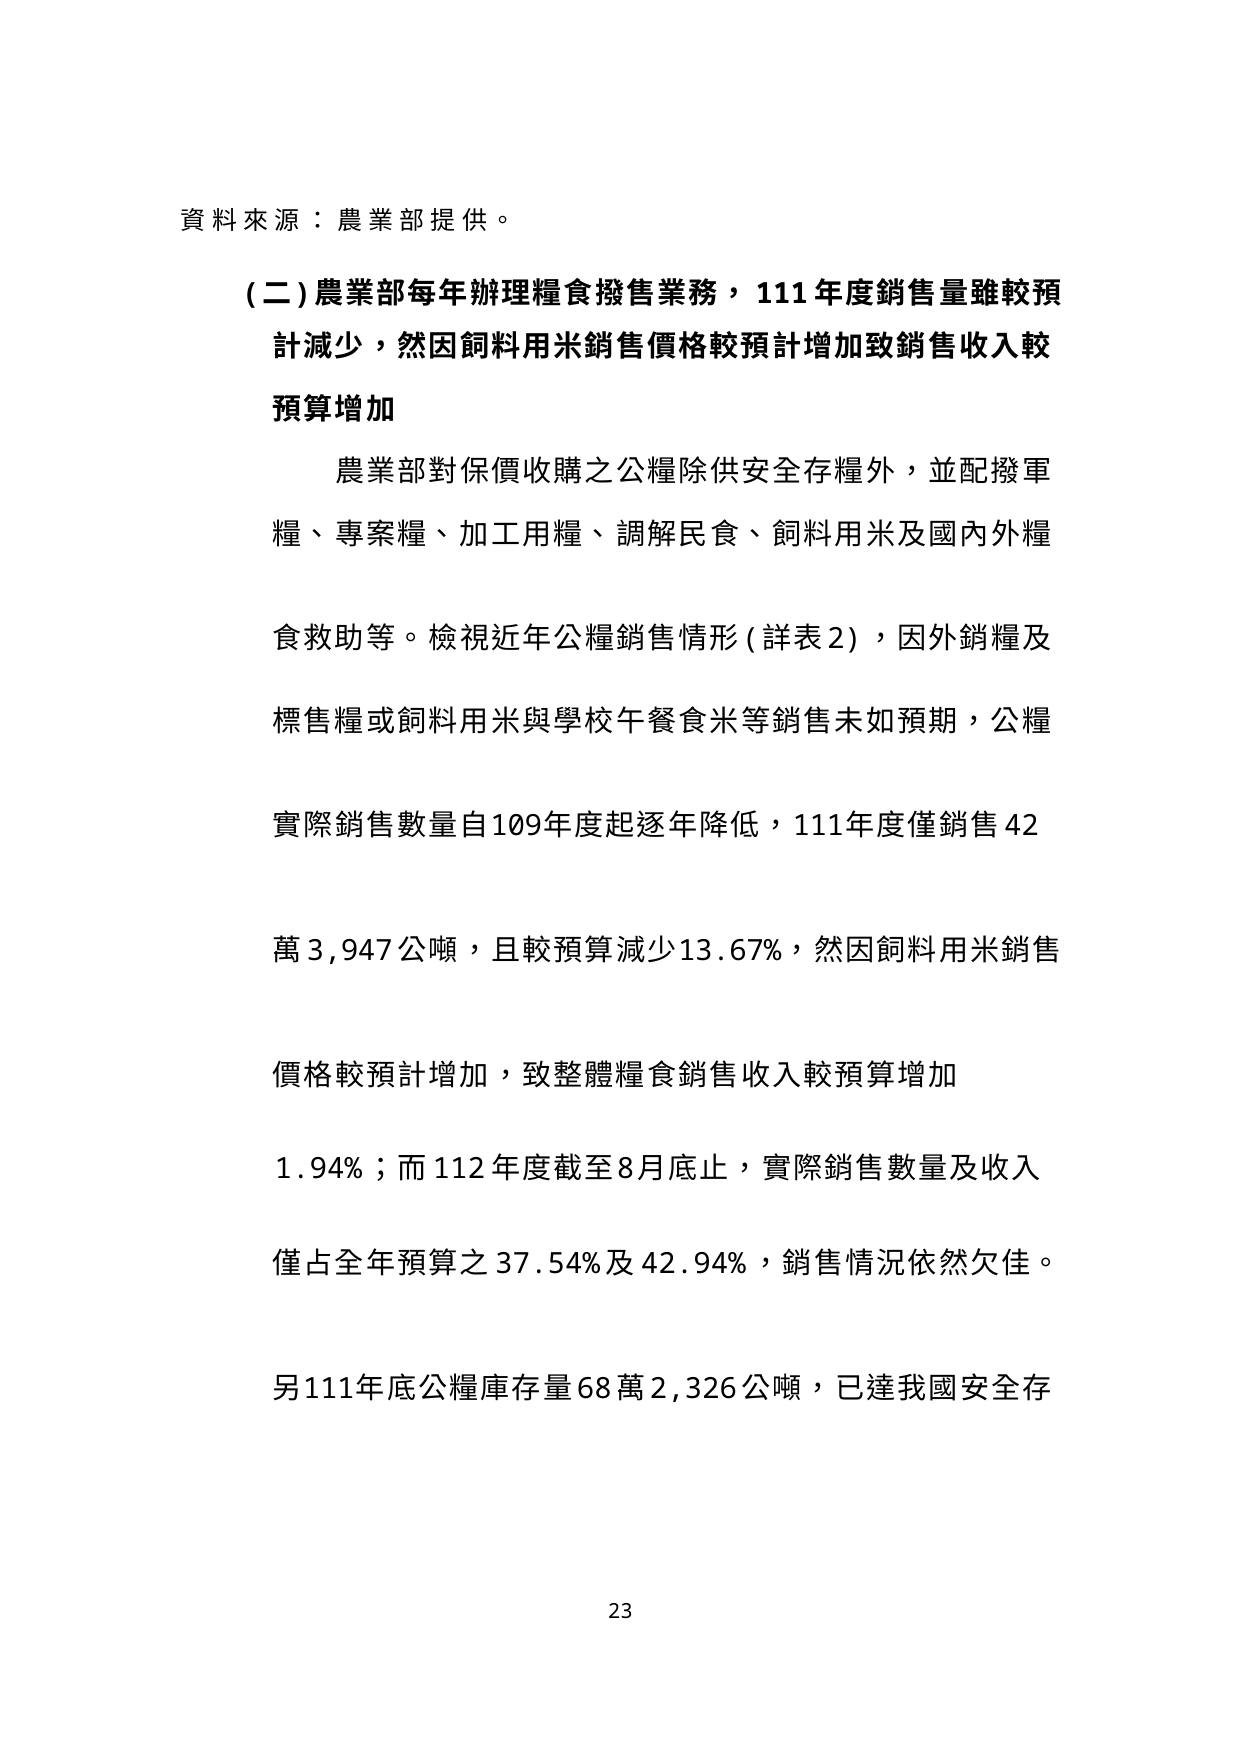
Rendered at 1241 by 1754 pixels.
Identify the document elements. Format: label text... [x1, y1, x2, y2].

text 農業部對保價收購之公糧除供安全存糧外，並配撥軍糧、專案糧、加工用糧、調解民食、飼料用米及國內外糧食救助等。檢視近年公糧銷售情形(詳表2)，因外銷糧及標售糧或飼料用米與學校午餐食米等銷售未如預期，公糧實際銷售數量自109年度起逐年降低，111年度僅銷售42萬3,947公噸，且較預算減少13.67%，然因飼料用米銷售價格較預計增加，致整體糧食銷售收入較預算增加1.94%；而112年度截至8月底止，實際銷售數量及收入僅占全年預算之37.54%及42.94%，銷售情況依然欠佳。另111年底公糧庫存量68萬2,326公噸，已達我國安全存量2.27倍，據說明：該部為解決公糧庫存，除拓展外銷管道外，並推廣米麵條、米泡麵、米麵包等米食加工市場，拓展公糧去化管道，且著手從源頭減少稻作超產情形，推動基期年農地稻作四選三措施，及提供綠色環境給付，鼓勵稻田轉作種植具進口替代、外銷潛力或地方特色等轉(契)作作物，或辦理休耕，期紓緩稻米生產過剩問題，穩定供需及價格。 [266, 427, 1063, 1427]
text (二)農業部每年辦理糧食撥售業務，111年度銷售量雖較預計減少，然因飼料用米銷售價格較預計增加致銷售收入較預算增加 [236, 240, 1063, 427]
text 資料來源：農業部提供。 [177, 177, 1063, 240]
